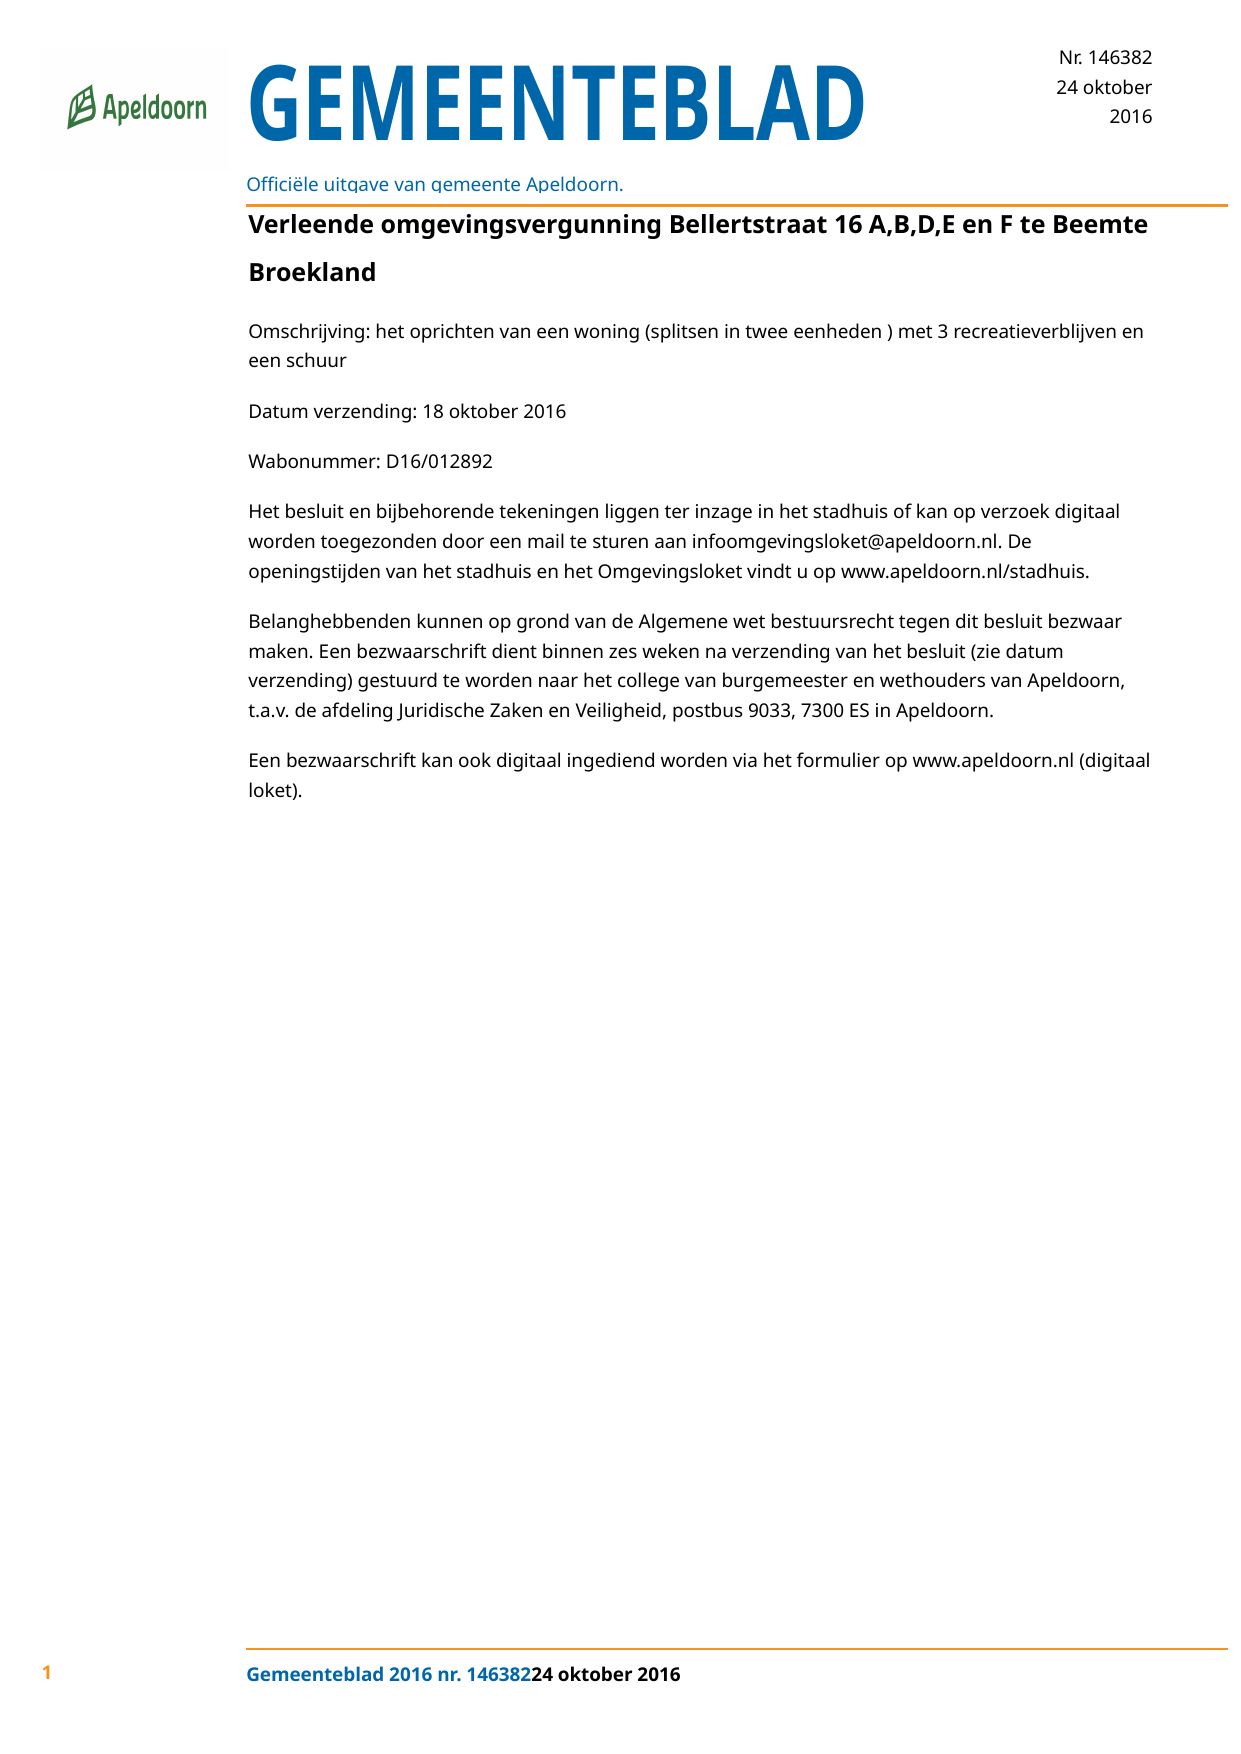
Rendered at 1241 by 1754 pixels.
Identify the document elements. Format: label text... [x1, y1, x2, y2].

text Wabonummer: D16/012892 [248, 448, 1152, 474]
text Belanghebbenden kunnen op grond van de Algemene wet bestuursrecht tegen dit besluit bezwaar maken. Een bezwaarschrift dient binnen zes weken na verzending van het besluit (zie datum verzending) gestuurd te worden naar het college van burgemeester en wethouders van Apeldoorn, t.a.v. de afdeling Juridische Zaken en Veiligheid, postbus 9033, 7300 ES in Apeldoorn. [248, 608, 1152, 723]
text Omschrijving: het oprichten van een woning (splitsen in twee eenheden ) met 3 recreatieverblijven en een schuur [248, 318, 1152, 373]
text Een bezwaarschrift kan ook digitaal ingediend worden via het formulier op www.apeldoorn.nl (digitaal loket). [248, 747, 1152, 803]
text Verleende omgevingsvergunning Bellertstraat 16 A,B,D,E en F te Beemte Broekland [248, 207, 1152, 288]
text Het besluit en bijbehorende tekeningen liggen ter inzage in het stadhuis of kan op verzoek digitaal worden toegezonden door een mail te sturen aan infoomgevingsloket@apeldoorn.nl. De openingstijden van het stadhuis en het Omgevingsloket vindt u op www.apeldoorn.nl/stadhuis. [248, 499, 1152, 584]
picture [41, 47, 231, 172]
text Datum verzending: 18 oktober 2016 [248, 398, 1152, 424]
